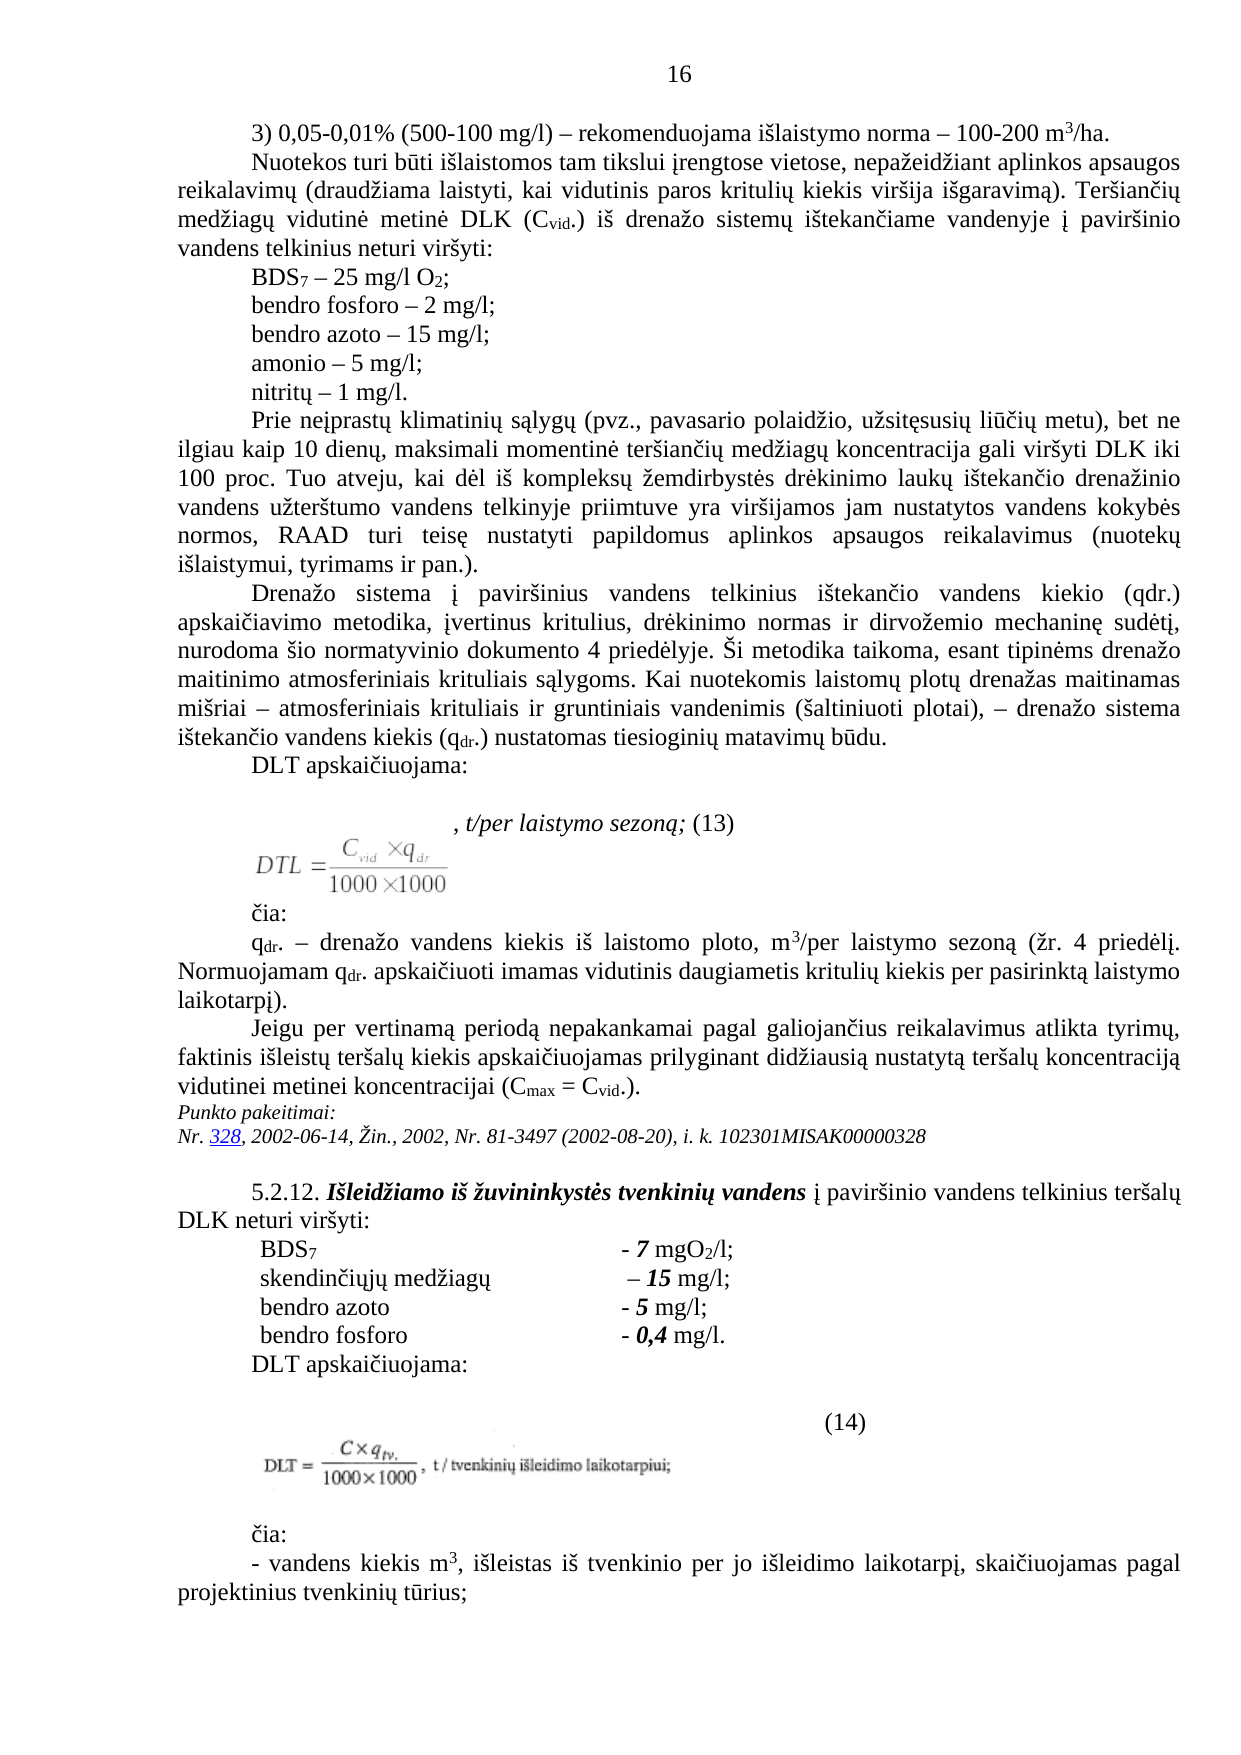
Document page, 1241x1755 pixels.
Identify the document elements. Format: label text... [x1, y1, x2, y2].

text 5.2.12. Išleidžiamo iš žuvininkystės tvenkinių vandens į paviršinio vandens telkinius teršalų DLK neturi viršyti: [177, 1177, 1181, 1234]
text čia: [177, 898, 1181, 927]
text DLT apskaičiuojama: [177, 751, 1181, 779]
text amonio – 5 mg/l; [177, 348, 1181, 377]
text DLT apskaičiuojama: [177, 1349, 1181, 1378]
table_header - 7 mgO2/l; [610, 1234, 1181, 1263]
text BDS7 – 25 mg/l O2; [177, 262, 1181, 291]
table_header BDS7 [177, 1234, 610, 1263]
table_cell skendinčiųjų medžiagų [177, 1263, 610, 1292]
text Punkto pakeitimai: [177, 1100, 1181, 1124]
table_cell bendro azoto [177, 1292, 610, 1320]
table_cell - 0,4 mg/l. [610, 1320, 1181, 1349]
text qdr. – drenažo vandens kiekis iš laistomo ploto, m3/per laistymo sezoną (žr. 4 priedėlį. Normuojamam qdr. apskaičiuoti imamas vidutinis daugiametis kritulių kiekis per pasirinktą laistymo laikotarpį). [177, 927, 1181, 1013]
table_cell - 5 mg/l; [610, 1292, 1181, 1320]
text , t/per laistymo sezoną; (13) [177, 808, 1181, 898]
text Nuotekos turi būti išlaistomos tam tikslui įrengtose vietose, nepažeidžiant aplinkos apsaugos reikalavimų (draudžiama laistyti, kai vidutinis paros kritulių kiekis viršija išgaravimą). Teršiančių medžiagų vidutinė metinė DLK (Cvid.) iš drenažo sistemų ištekančiame vandenyje į paviršinio vandens telkinius neturi viršyti: [177, 147, 1181, 262]
text nitritų – 1 mg/l. [177, 377, 1181, 406]
text (14) [177, 1407, 1181, 1491]
text Drenažo sistema į paviršinius vandens telkinius ištekančio vandens kiekio (qdr.) apskaičiavimo metodika, įvertinus kritulius, drėkinimo normas ir dirvožemio mechaninę sudėtį, nurodoma šio normatyvinio dokumento 4 priedėlyje. Ši metodika taikoma, esant tipinėms drenažo maitinimo atmosferiniais krituliais sąlygoms. Kai nuotekomis laistomų plotų drenažas maitinamas mišriai – atmosferiniais krituliais ir gruntiniais vandenimis (šaltiniuoti plotai), – drenažo sistema ištekančio vandens kiekis (qdr.) nustatomas tiesioginių matavimų būdu. [177, 578, 1181, 751]
text čia: [177, 1519, 1181, 1548]
table_cell – 15 mg/l; [610, 1263, 1181, 1292]
text Prie neįprastų klimatinių sąlygų (pvz., pavasario polaidžio, užsitęsusių liūčių metu), bet ne ilgiau kaip 10 dienų, maksimali momentinė teršiančių medžiagų koncentracija gali viršyti DLK iki 100 proc. Tuo atveju, kai dėl iš kompleksų žemdirbystės drėkinimo laukų ištekančio drenažinio vandens užterštumo vandens telkinyje priimtuve yra viršijamos jam nustatytos vandens kokybės normos, RAAD turi teisę nustatyti papildomus aplinkos apsaugos reikalavimus (nuotekų išlaistymui, tyrimams ir pan.). [177, 406, 1181, 578]
text Jeigu per vertinamą periodą nepakankamai pagal galiojančius reikalavimus atlikta tyrimų, faktinis išleistų teršalų kiekis apskaičiuojamas prilyginant didžiausią nustatytą teršalų koncentraciją vidutinei metinei koncentracijai (Cmax = Cvid.). [177, 1013, 1181, 1100]
text bendro azoto – 15 mg/l; [177, 319, 1181, 348]
text - vandens kiekis m3, išleistas iš tvenkinio per jo išleidimo laikotarpį, skaičiuojamas pagal projektinius tvenkinių tūrius; [177, 1548, 1181, 1606]
text bendro fosforo – 2 mg/l; [177, 291, 1181, 319]
text Nr. 328, 2002-06-14, Žin., 2002, Nr. 81-3497 (2002-08-20), i. k. 102301MISAK00000328 [177, 1124, 1181, 1148]
text 3) 0,05-0,01% (500-100 mg/l) – rekomenduojama išlaistymo norma – 100-200 m3/ha. [177, 118, 1181, 147]
table_cell bendro fosforo [177, 1320, 610, 1349]
